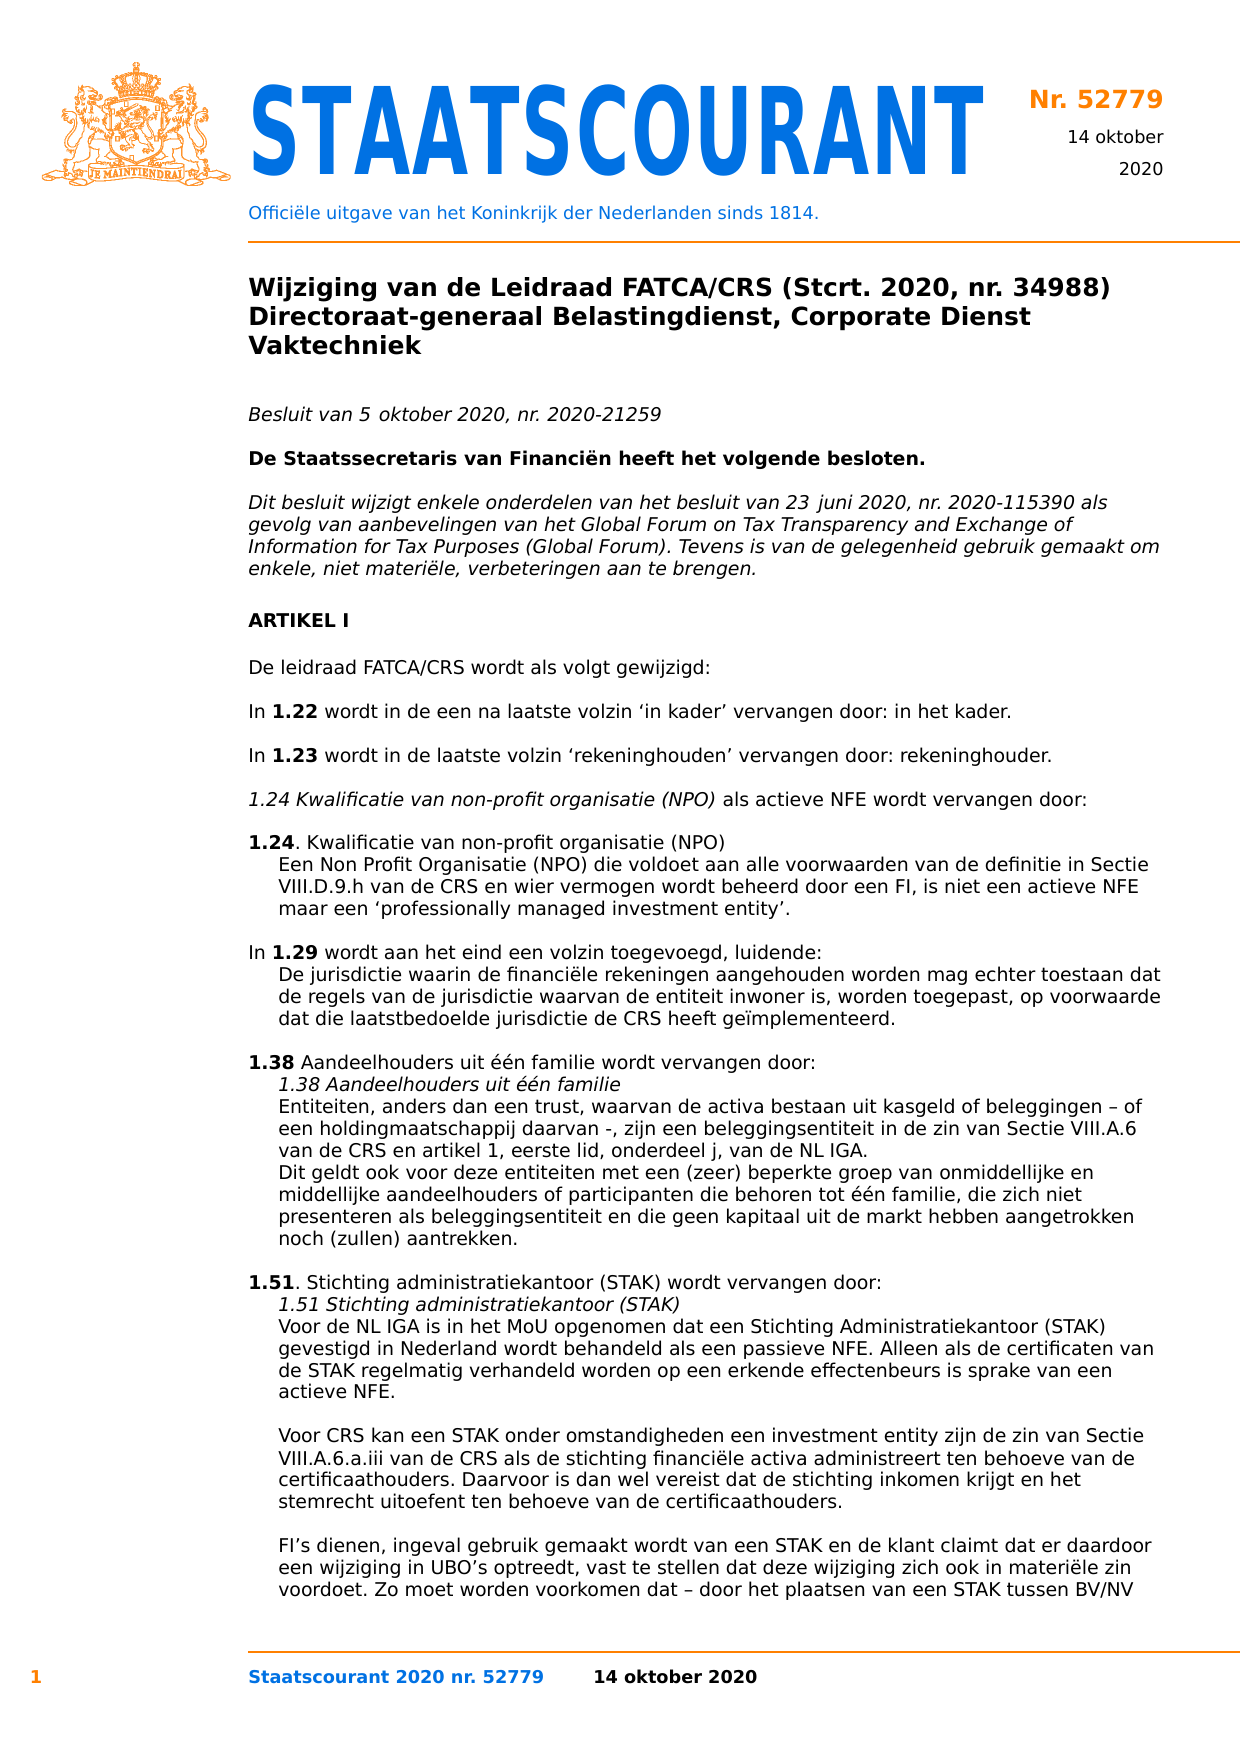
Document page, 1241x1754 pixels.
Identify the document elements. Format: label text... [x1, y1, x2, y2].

text De jurisdictie waarin de financiële rekeningen aangehouden worden mag echter toestaan dat de regels van de jurisdictie waarvan de entiteit inwoner is, worden toegepast, op voorwaarde dat die laatstbedoelde jurisdictie de CRS heeft geïmplementeerd. [278, 964, 1163, 1030]
table_cell 14 oktober [998, 121, 1240, 153]
text 1.38 Aandeelhouders uit één familie [278, 1074, 1163, 1096]
text In 1.29 wordt aan het eind een volzin toegevoegd, luidende: [248, 942, 1163, 964]
text Voor de NL IGA is in het MoU opgenomen dat een Stichting Administratiekantoor (STAK) gevestigd in Nederland wordt behandeld als een passieve NFE. Alleen als de certificaten van de STAK regelmatig verhandeld worden op een erkende effectenbeurs is sprake van een actieve NFE. [278, 1316, 1163, 1403]
text Een Non Profit Organisatie (NPO) die voldoet aan alle voorwaarden van de definitie in Sectie VIII.D.9.h van de CRS en wier vermogen wordt beheerd door een FI, is niet een actieve NFE maar een ‘professionally managed investment entity’. [278, 854, 1163, 920]
text FI’s dienen, ingeval gebruik gemaakt wordt van een STAK en de klant claimt dat er daardoor een wijziging in UBO’s optreedt, vast te stellen dat deze wijziging zich ook in materiële zin voordoet. Zo moet worden voorkomen dat – door het plaatsen van een STAK tussen BV/NV [278, 1535, 1163, 1601]
picture [41, 62, 231, 186]
table_cell 2020 [998, 153, 1240, 203]
text In 1.23 wordt in de laatste volzin ‘rekeninghouden’ vervangen door: rekeninghouder. [248, 744, 1163, 767]
table_header [25, 62, 248, 241]
table_cell Officiële uitgave van het Koninkrijk der Nederlanden sinds 1814. [248, 203, 1240, 241]
table_header STAATSCOURANT [248, 62, 998, 203]
text 1.38 Aandeelhouders uit één familie wordt vervangen door: [248, 1052, 1163, 1074]
text 1.24. Kwalificatie van non-profit organisatie (NPO) [248, 832, 1163, 854]
text Entiteiten, anders dan een trust, waarvan de activa bestaan uit kasgeld of beleggingen – of een holdingmaatschappij daarvan -, zijn een beleggingsentiteit in de zin van Sectie VIII.A.6 van de CRS en artikel 1, eerste lid, onderdeel j, van de NL IGA. [278, 1096, 1163, 1162]
text Dit besluit wijzigt enkele onderdelen van het besluit van 23 juni 2020, nr. 2020-115390 als gevolg van aanbevelingen van het Global Forum on Tax Transparency and Exchange of Information for Tax Purposes (Global Forum). Tevens is van de gelegenheid gebruik gemaakt om enkele, niet materiële, verbeteringen aan te brengen. [248, 492, 1163, 580]
text Dit geldt ook voor deze entiteiten met een (zeer) beperkte groep van onmiddellijke en middellijke aandeelhouders of participanten die behoren tot één familie, die zich niet presenteren als beleggingsentiteit en die geen kapitaal uit de markt hebben aangetrokken noch (zullen) aantrekken. [278, 1162, 1163, 1250]
text 1.24 Kwalificatie van non-profit organisatie (NPO) als actieve NFE wordt vervangen door: [248, 788, 1163, 810]
table_header Nr. 52779 [998, 62, 1240, 121]
text Besluit van 5 oktober 2020, nr. 2020-21259 [248, 404, 1163, 426]
text De leidraad FATCA/CRS wordt als volgt gewijzigd: [248, 657, 1163, 679]
text De Staatssecretaris van Financiën heeft het volgende besloten. [248, 448, 1163, 470]
text Voor CRS kan een STAK onder omstandigheden een investment entity zijn de zin van Sectie VIII.A.6.a.iii van de CRS als de stichting financiële activa administreert ten behoeve van de certificaathouders. Daarvoor is dan wel vereist dat de stichting inkomen krijgt en het stemrecht uitoefent ten behoeve van de certificaathouders. [278, 1425, 1163, 1513]
subtitle Wijziging van de Leidraad FATCA/CRS (Stcrt. 2020, nr. 34988) Directoraat-generaal Belastingdienst, Corporate Dienst Vaktechniek [248, 273, 1163, 361]
subtitle ARTIKEL I [248, 610, 1163, 632]
text 1.51 Stichting administratiekantoor (STAK) [278, 1293, 1163, 1316]
text In 1.22 wordt in de een na laatste volzin ‘in kader’ vervangen door: in het kader. [248, 701, 1163, 723]
text 1.51. Stichting administratiekantoor (STAK) wordt vervangen door: [248, 1272, 1163, 1293]
